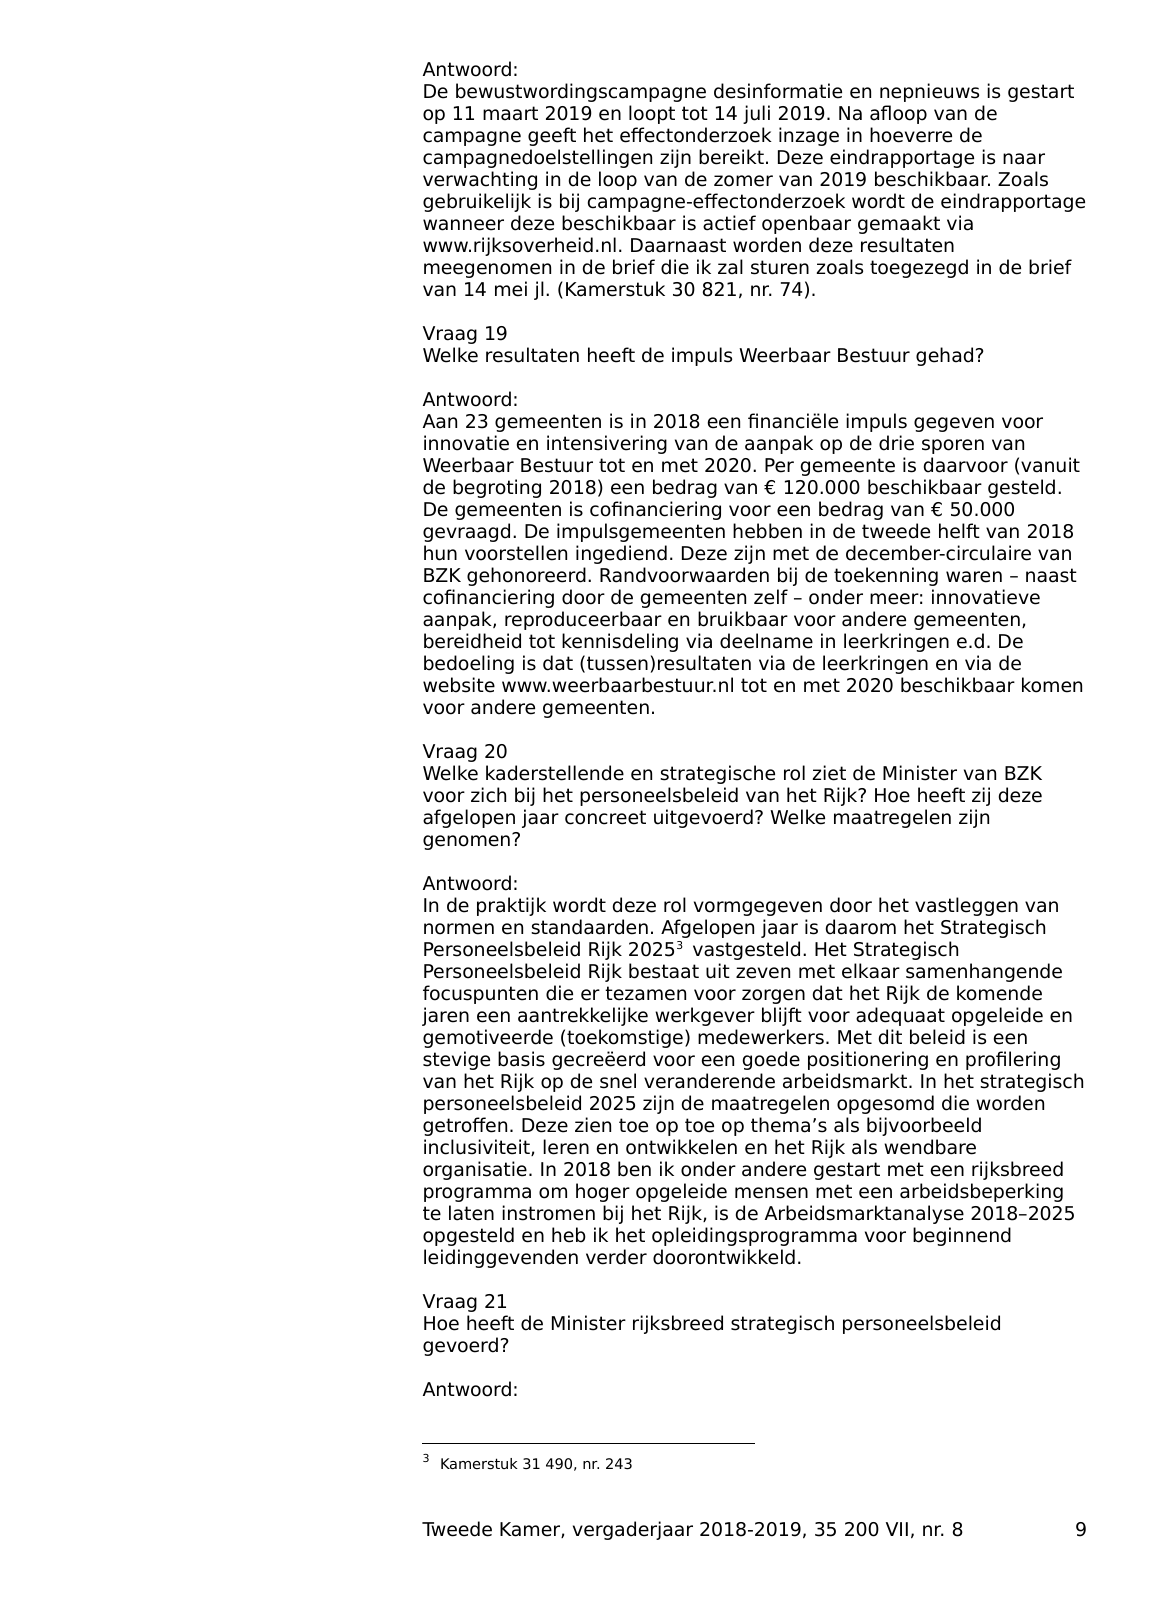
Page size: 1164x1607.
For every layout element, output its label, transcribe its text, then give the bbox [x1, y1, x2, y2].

text Antwoord: [422, 873, 1087, 895]
text Vraag 21 [422, 1291, 1087, 1313]
text Welke resultaten heeft de impuls Weerbaar Bestuur gehad? [422, 345, 1087, 367]
text Hoe heeft de Minister rijksbreed strategisch personeelsbeleid gevoerd? [422, 1313, 1087, 1357]
text Vraag 20 [422, 741, 1087, 763]
text Antwoord: [422, 389, 1087, 411]
text Antwoord: [422, 59, 1087, 81]
text De bewustwordingscampagne desinformatie en nepnieuws is gestart op 11 maart 2019 en loopt tot 14 juli 2019. Na afloop van de campagne geeft het effectonderzoek inzage in hoeverre de campagnedoelstellingen zijn bereikt. Deze eindrapportage is naar verwachting in de loop van de zomer van 2019 beschikbaar. Zoals gebruikelijk is bij campagne-effectonderzoek wordt de eindrapportage wanneer deze beschikbaar is actief openbaar gemaakt via www.rijksoverheid.nl. Daarnaast worden deze resultaten meegenomen in de brief die ik zal sturen zoals toegezegd in de brief van 14 mei jl. (Kamerstuk 30 821, nr. 74). [422, 81, 1087, 301]
text Welke kaderstellende en strategische rol ziet de Minister van BZK voor zich bij het personeelsbeleid van het Rijk? Hoe heeft zij deze afgelopen jaar concreet uitgevoerd? Welke maatregelen zijn genomen? [422, 763, 1087, 851]
text Antwoord: [422, 1379, 1087, 1401]
text Vraag 19 [422, 323, 1087, 345]
text Aan 23 gemeenten is in 2018 een financiële impuls gegeven voor innovatie en intensivering van de aanpak op de drie sporen van Weerbaar Bestuur tot en met 2020. Per gemeente is daarvoor (vanuit de begroting 2018) een bedrag van € 120.000 beschikbaar gesteld. De gemeenten is cofinanciering voor een bedrag van € 50.000 gevraagd. De impulsgemeenten hebben in de tweede helft van 2018 hun voorstellen ingediend. Deze zijn met de december-circulaire van BZK gehonoreerd. Randvoorwaarden bij de toekenning waren – naast cofinanciering door de gemeenten zelf – onder meer: innovatieve aanpak, reproduceerbaar en bruikbaar voor andere gemeenten, bereidheid tot kennisdeling via deelname in leerkringen e.d. De bedoeling is dat (tussen)resultaten via de leerkringen en via de website www.weerbaarbestuur.nl tot en met 2020 beschikbaar komen voor andere gemeenten. [422, 411, 1087, 719]
text In de praktijk wordt deze rol vormgegeven door het vastleggen van normen en standaarden. Afgelopen jaar is daarom het Strategisch Personeelsbeleid Rijk 2025 vastgesteld. Het Strategisch Personeelsbeleid Rijk bestaat uit zeven met elkaar samenhangende focuspunten die er tezamen voor zorgen dat het Rijk de komende jaren een aantrekkelijke werkgever blijft voor adequaat opgeleide en gemotiveerde (toekomstige) medewerkers. Met dit beleid is een stevige basis gecreëerd voor een goede positionering en profilering van het Rijk op de snel veranderende arbeidsmarkt. In het strategisch personeelsbeleid 2025 zijn de maatregelen opgesomd die worden getroffen. Deze zien toe op toe op thema’s als bijvoorbeeld inclusiviteit, leren en ontwikkelen en het Rijk als wendbare organisatie. In 2018 ben ik onder andere gestart met een rijksbreed programma om hoger opgeleide mensen met een arbeidsbeperking te laten instromen bij het Rijk, is de Arbeidsmarktanalyse 2018–2025 opgesteld en heb ik het opleidingsprogramma voor beginnend leidinggevenden verder doorontwikkeld. [422, 895, 1087, 1269]
text Kamerstuk 31 490, nr. 243 [422, 1452, 1087, 1474]
